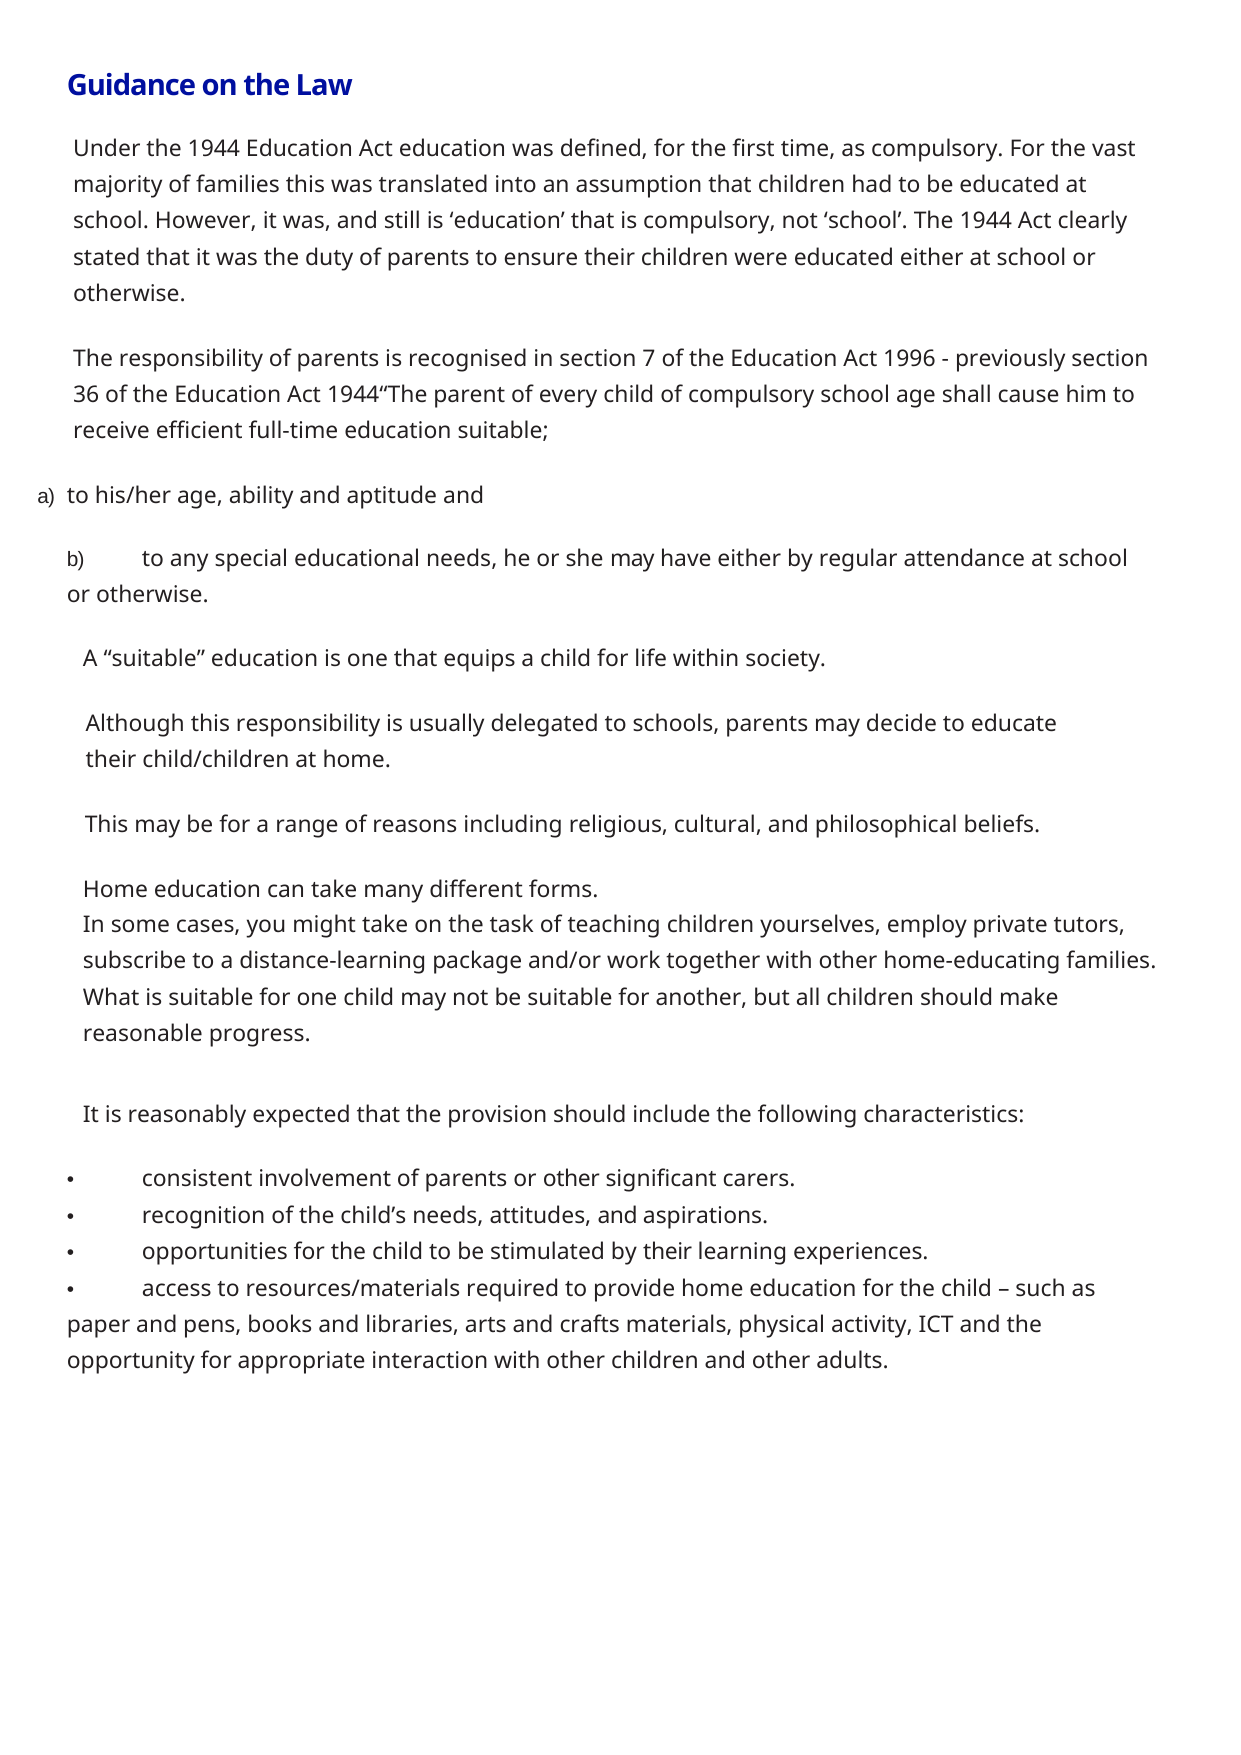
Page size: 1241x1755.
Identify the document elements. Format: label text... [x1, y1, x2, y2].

list recognition of the child’s needs, attitudes, and aspirations. [67, 1199, 1102, 1230]
text A “suitable” education is one that equips a child for life within society. [67, 642, 1169, 674]
list consistent involvement of parents or other significant carers. [67, 1162, 1072, 1193]
list to any special educational needs, he or she may have either by regular attendance at school or otherwise. [67, 541, 1137, 609]
text Under the 1944 Education Act education was defined, for the first time, as compulsory. For the vast majority of families this was translated into an assumption that children had to be educated at school. However, it was, and still is ‘education’ that is compulsory, not ‘school’. The 1944 Act clearly stated that it was the duty of parents to ensure their children were educated either at school or otherwise. [73, 132, 1168, 308]
list to his/her age, ability and aptitude and [37, 479, 1170, 510]
text In some cases, you might take on the task of teaching children yourselves, employ private tutors, subscribe to a distance-learning package and/or work together with other home-educating families. What is suitable for one child may not be suitable for another, but all children should make reasonable progress. [83, 908, 1161, 1048]
list access to resources/materials required to provide home education for the child – such as paper and pens, books and libraries, arts and crafts materials, physical activity, ICT and the opportunity for appropriate interaction with other children and other adults. [67, 1271, 1157, 1375]
text Although this responsibility is usually delegated to schools, parents may decide to educate their child/children at home. [85, 707, 1161, 774]
subtitle Guidance on the Law [67, 64, 1170, 104]
text The responsibility of parents is recognised in section 7 of the Education Act 1996 - previously section 36 of the Education Act 1944“The parent of every child of compulsory school age shall cause him to receive efficient full-time education suitable; [73, 342, 1152, 446]
text Home education can take many different forms. [83, 873, 1170, 904]
text This may be for a range of reasons including religious, cultural, and philosophical beliefs. [67, 808, 1161, 839]
text It is reasonably expected that the provision should include the following characteristics: [83, 1098, 1161, 1129]
list opportunities for the child to be stimulated by their learning experiences. [67, 1235, 1146, 1266]
